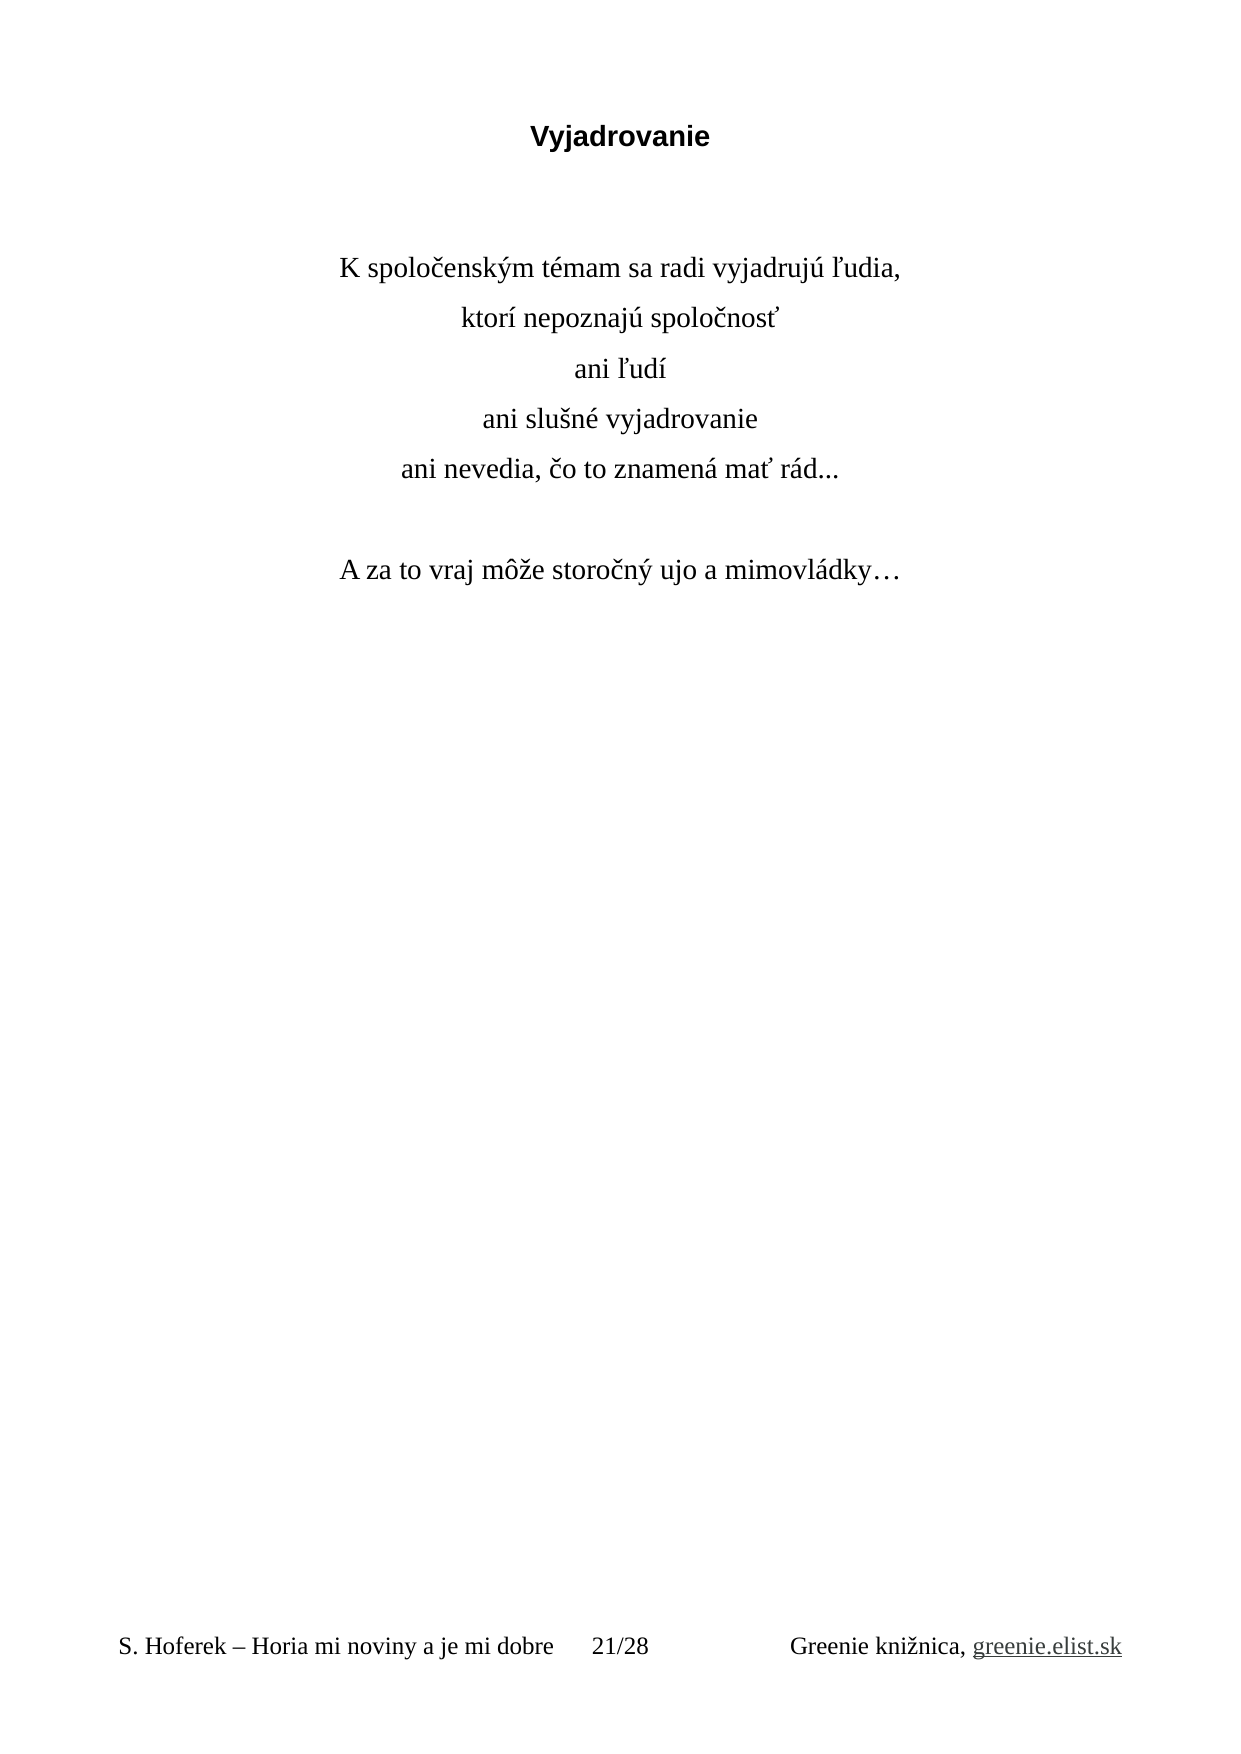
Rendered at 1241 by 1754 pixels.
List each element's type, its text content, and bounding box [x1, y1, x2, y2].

subtitle Vyjadrovanie [106, 119, 1134, 153]
text K spoločenským témam sa radi vyjadrujú ľudia, ktorí nepoznajú spoločnosť ani ľudí ani slušné vyjadrovanie ani nevedia, čo to znamená mať rád... A za to vraj môže storočný ujo a mimovládky… [106, 250, 1134, 586]
